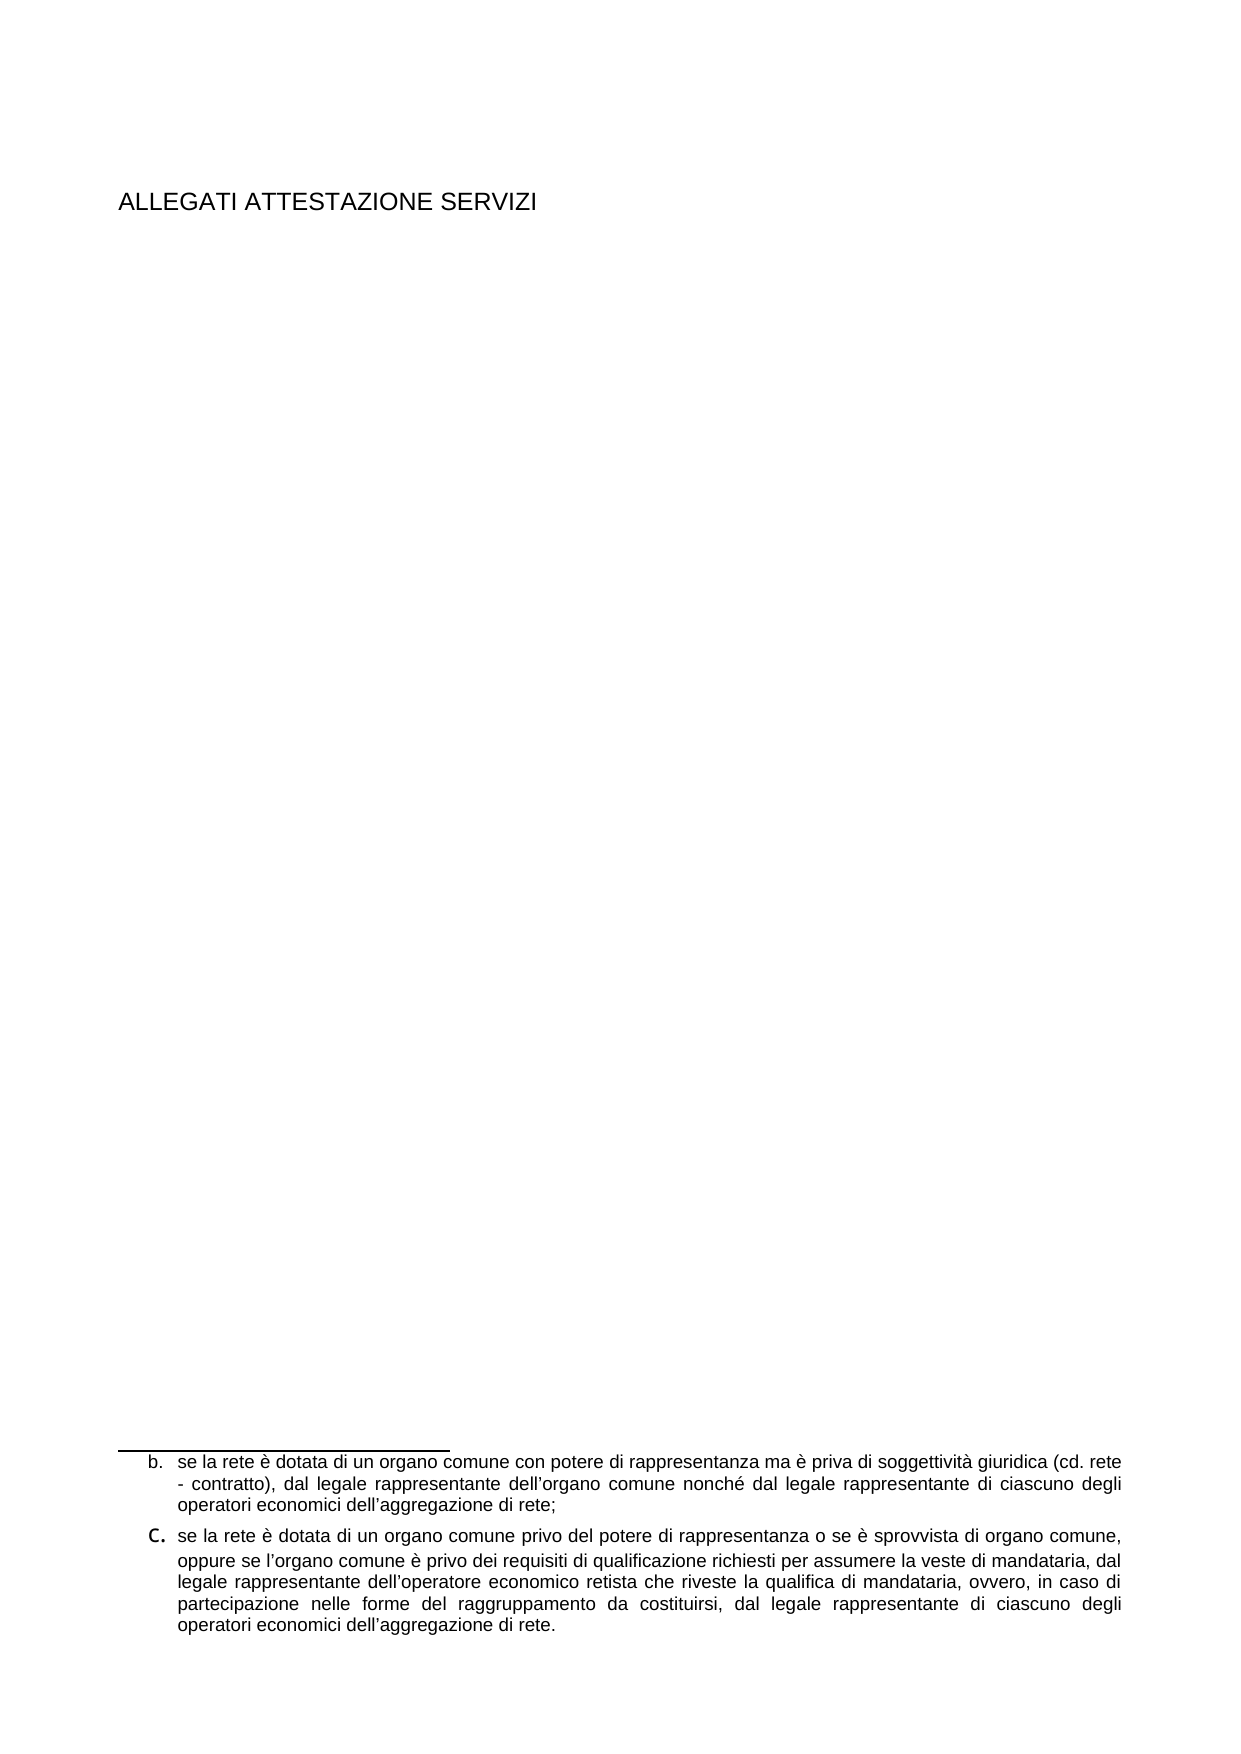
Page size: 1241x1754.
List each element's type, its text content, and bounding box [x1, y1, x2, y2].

list se la rete è dotata di un organo comune con potere di rappresentanza ma è priva di soggettività giuridica (cd. rete - contratto), dal legale rappresentante dell’organo comune nonché dal legale rappresentante di ciascuno degli operatori economici dell’aggregazione di rete; [148, 1451, 1122, 1516]
text ALLEGATI ATTESTAZIONE SERVIZI [118, 187, 1122, 216]
list se la rete è dotata di un organo comune privo del potere di rappresentanza o se è sprovvista di organo comune, oppure se l’organo comune è privo dei requisiti di qualificazione richiesti per assumere la veste di mandataria, dal legale rappresentante dell’operatore economico retista che riveste la qualifica di mandataria, ovvero, in caso di partecipazione nelle forme del raggruppamento da costituirsi, dal legale rappresentante di ciascuno degli operatori economici dell’aggregazione di rete. [148, 1516, 1122, 1636]
